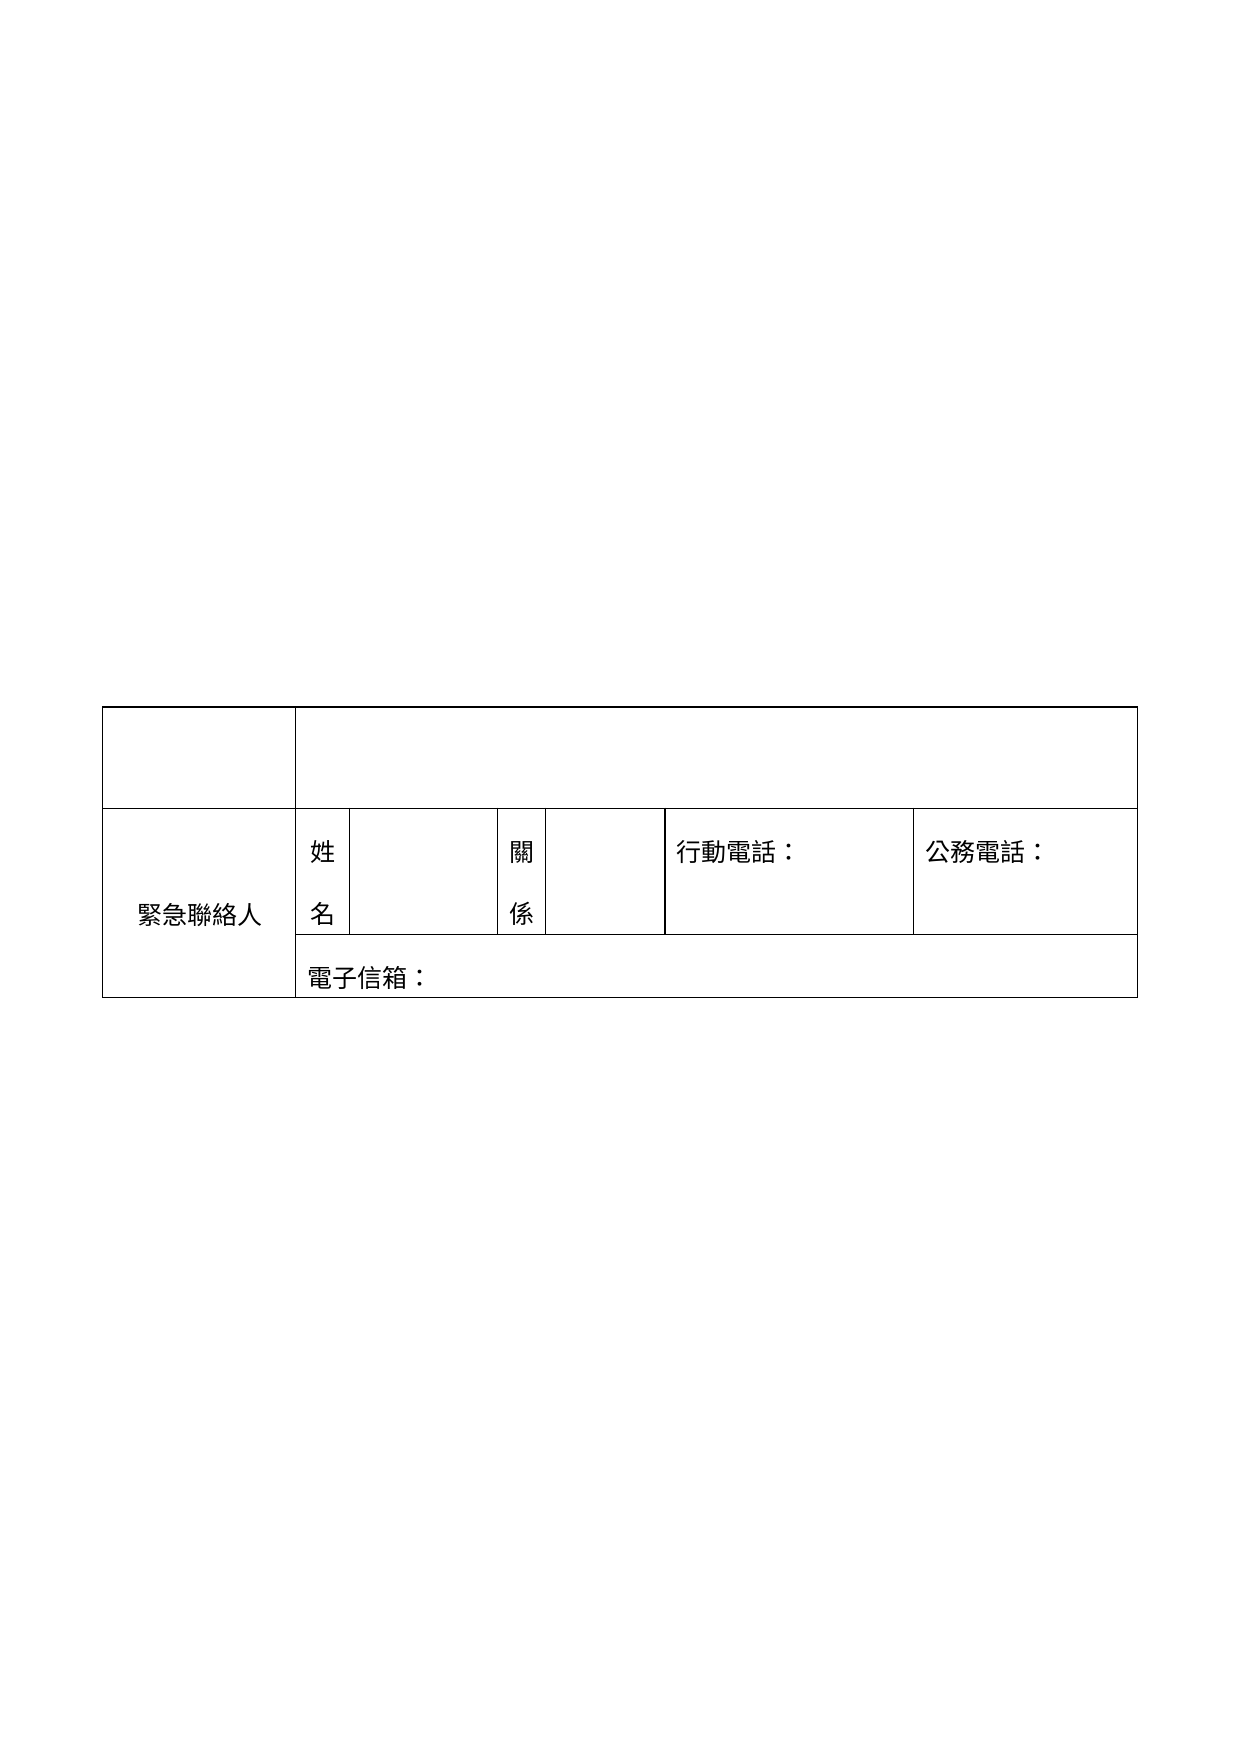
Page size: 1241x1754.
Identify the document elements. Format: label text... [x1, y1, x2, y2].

table_cell 關係 [498, 809, 545, 933]
table_cell 電子信箱： [296, 935, 1137, 997]
table_cell 行動電話： [666, 809, 913, 933]
table_cell 姓名 [296, 809, 349, 933]
table_cell [103, 708, 295, 807]
table_cell 公務電話： [914, 809, 1137, 933]
table_cell [350, 809, 497, 933]
table_cell [296, 708, 1137, 807]
table_cell 緊急聯絡人 [103, 809, 295, 997]
table_cell [546, 809, 664, 933]
